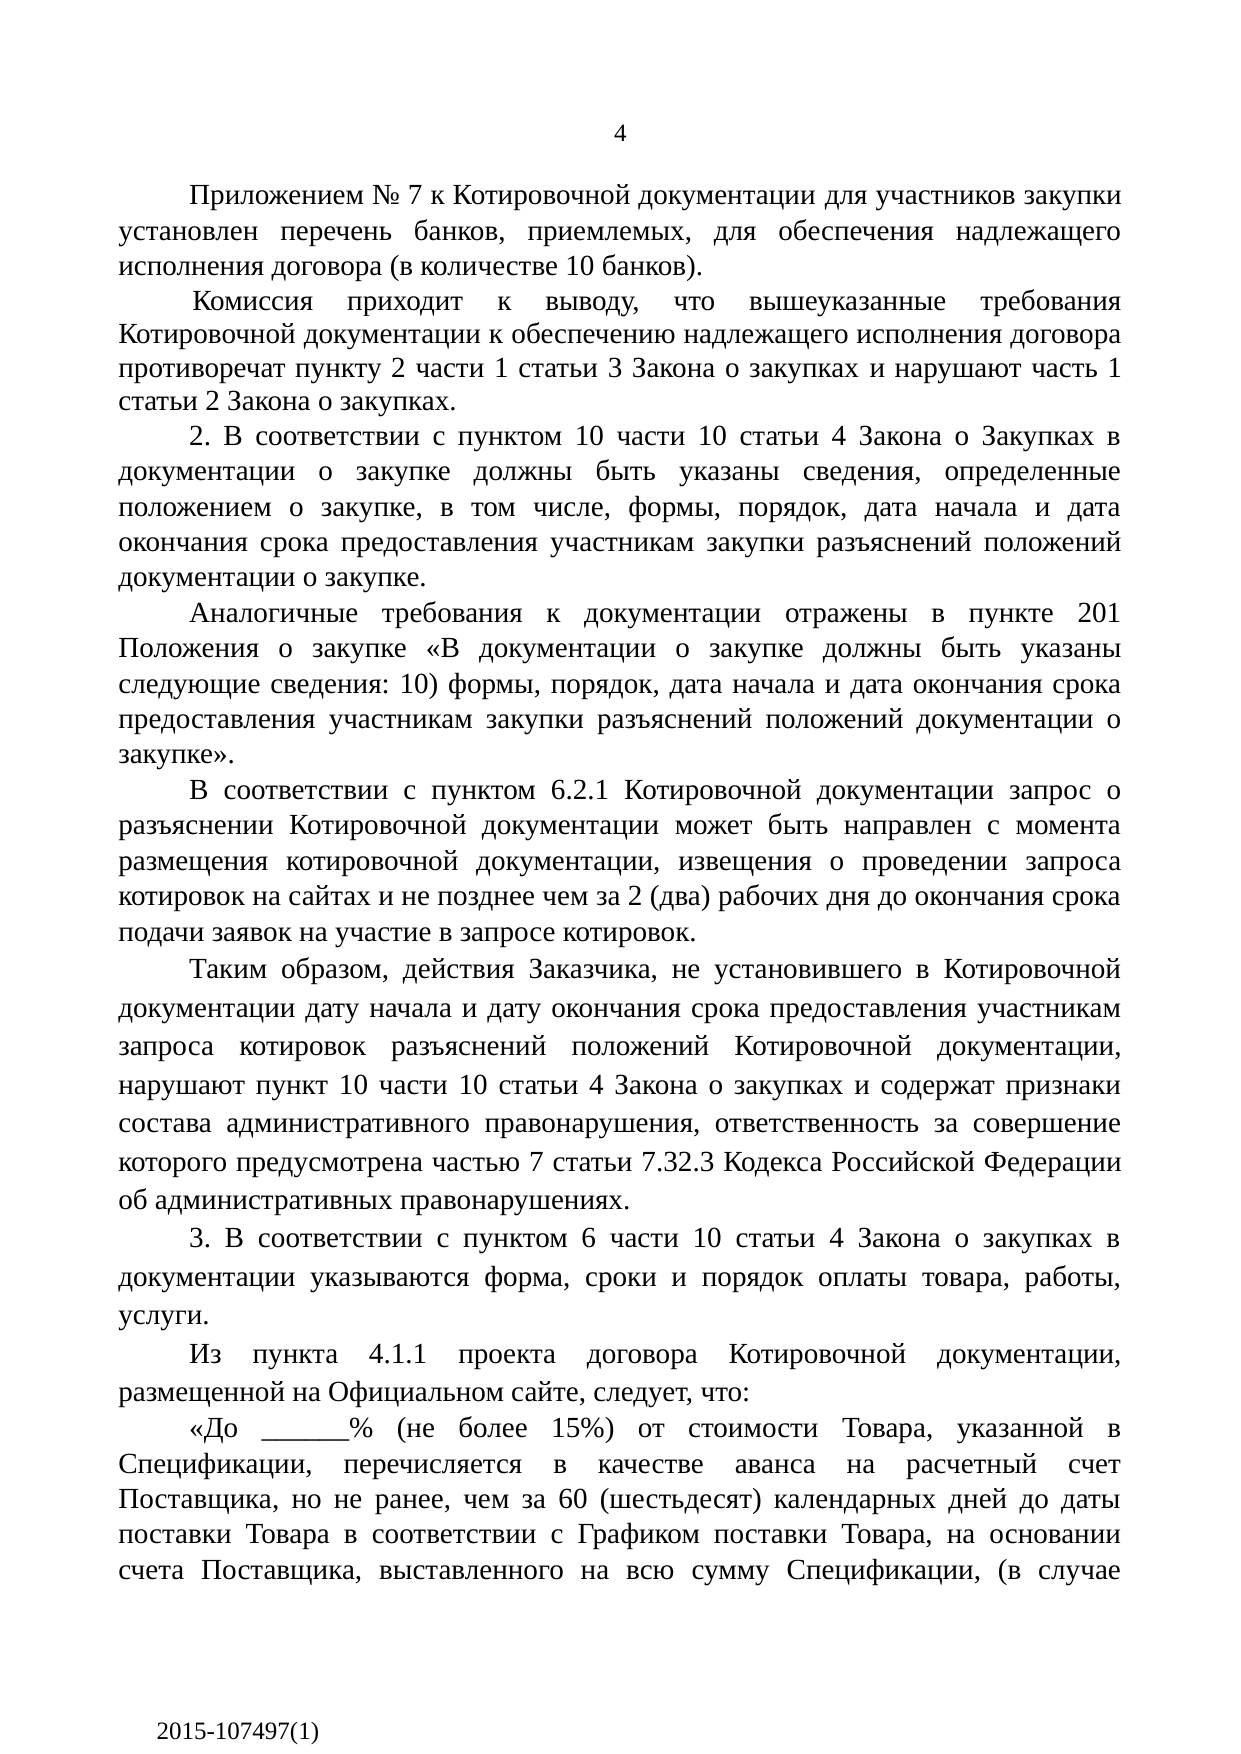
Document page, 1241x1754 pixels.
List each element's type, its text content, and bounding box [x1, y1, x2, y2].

text Приложением № 7 к Котировочной документации для участников закупки установлен перечень банков, приемлемых, для обеспечения надлежащего исполнения договора (в количестве 10 банков). [118, 176, 1122, 283]
text Аналогичные требования к документации отражены в пункте 201 Положения о закупке «В документации о закупке должны быть указаны следующие сведения: 10) формы, порядок, дата начала и дата окончания срока предоставления участникам закупки разъяснений положений документации о закупке». [118, 594, 1122, 771]
text Таким образом, действия Заказчика, не установившего в Котировочной документации дату начала и дату окончания срока предоставления участникам запроса котировок разъяснений положений Котировочной документации, нарушают пункт 10 части 10 статьи 4 Закона о закупках и содержат признаки состава административного правонарушения, ответственность за совершение которого предусмотрена частью 7 статьи 7.32.3 Кодекса Российской Федерации об административных правонарушениях. [118, 948, 1122, 1217]
text «До ______% (не более 15%) от стоимости Товара, указанной в Спецификации, перечисляется в качестве аванса на расчетный счет Поставщика, но не ранее, чем за 60 (шестьдесят) календарных дней до даты поставки Товара в соответствии с Графиком поставки Товара, на основании счета Поставщика, выставленного на всю сумму Спецификации, (в случае [118, 1409, 1122, 1586]
text Комиссия приходит к выводу, что вышеуказанные требования Котировочной документации к обеспечению надлежащего исполнения договора противоречат пункту 2 части 1 статьи 3 Закона о закупках и нарушают часть 1 статьи 2 Закона о закупках. [118, 283, 1122, 417]
text В соответствии с пунктом 6.2.1 Котировочной документации запрос о разъяснении Котировочной документации может быть направлен с момента размещения котировочной документации, извещения о проведении запроса котировок на сайтах и не позднее чем за 2 (два) рабочих дня до окончания срока подачи заявок на участие в запросе котировок. [118, 771, 1122, 948]
text Из пункта 4.1.1 проекта договора Котировочной документации, размещенной на Официальном сайте, следует, что: [118, 1332, 1122, 1409]
text 2. В соответствии с пунктом 10 части 10 статьи 4 Закона о Закупках в документации о закупке должны быть указаны сведения, определенные положением о закупке, в том числе, формы, порядок, дата начала и дата окончания срока предоставления участникам закупки разъяснений положений документации о закупке. [118, 417, 1122, 594]
text 3. В соответствии с пунктом 6 части 10 статьи 4 Закона о закупках в документации указываются форма, сроки и порядок оплаты товара, работы, услуги. [118, 1217, 1122, 1332]
